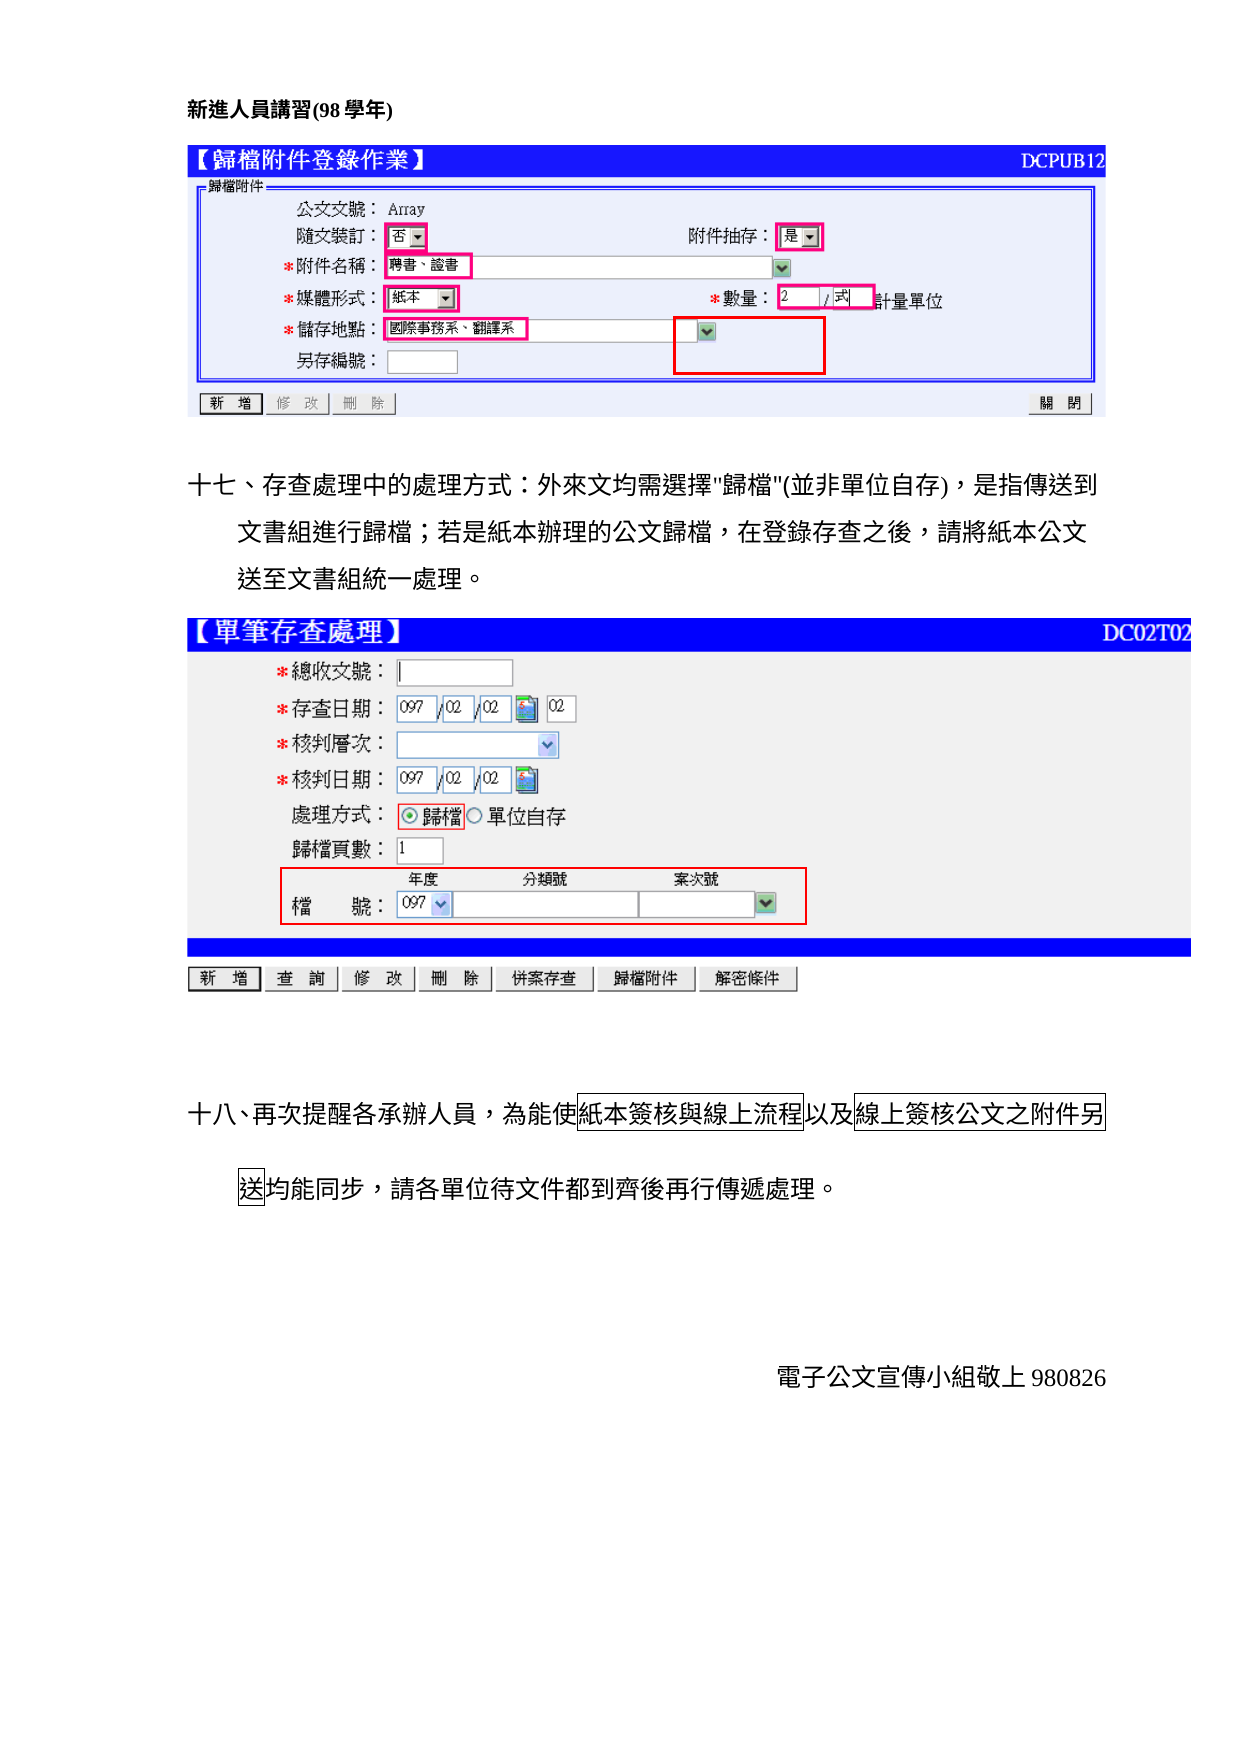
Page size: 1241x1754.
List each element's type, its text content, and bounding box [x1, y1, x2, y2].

text 電子公文宣傳小組敬上980826 [187, 1357, 1106, 1395]
text 十八、再次提醒各承辦人員，為能使紙本簽核與線上流程以及線上簽核公文之附件另送均能同步，請各單位待文件都到齊後再行傳遞處理。 [187, 1075, 1106, 1225]
text 十七、存查處理中的處理方式：外來文均需選擇"歸檔"(並非單位自存)，是指傳送到文書組進行歸檔；若是紙本辦理的公文歸檔，在登錄存查之後，請將紙本公文送至文書組統一處理。 [187, 465, 1106, 596]
picture [187, 145, 1106, 417]
picture [187, 618, 1191, 993]
